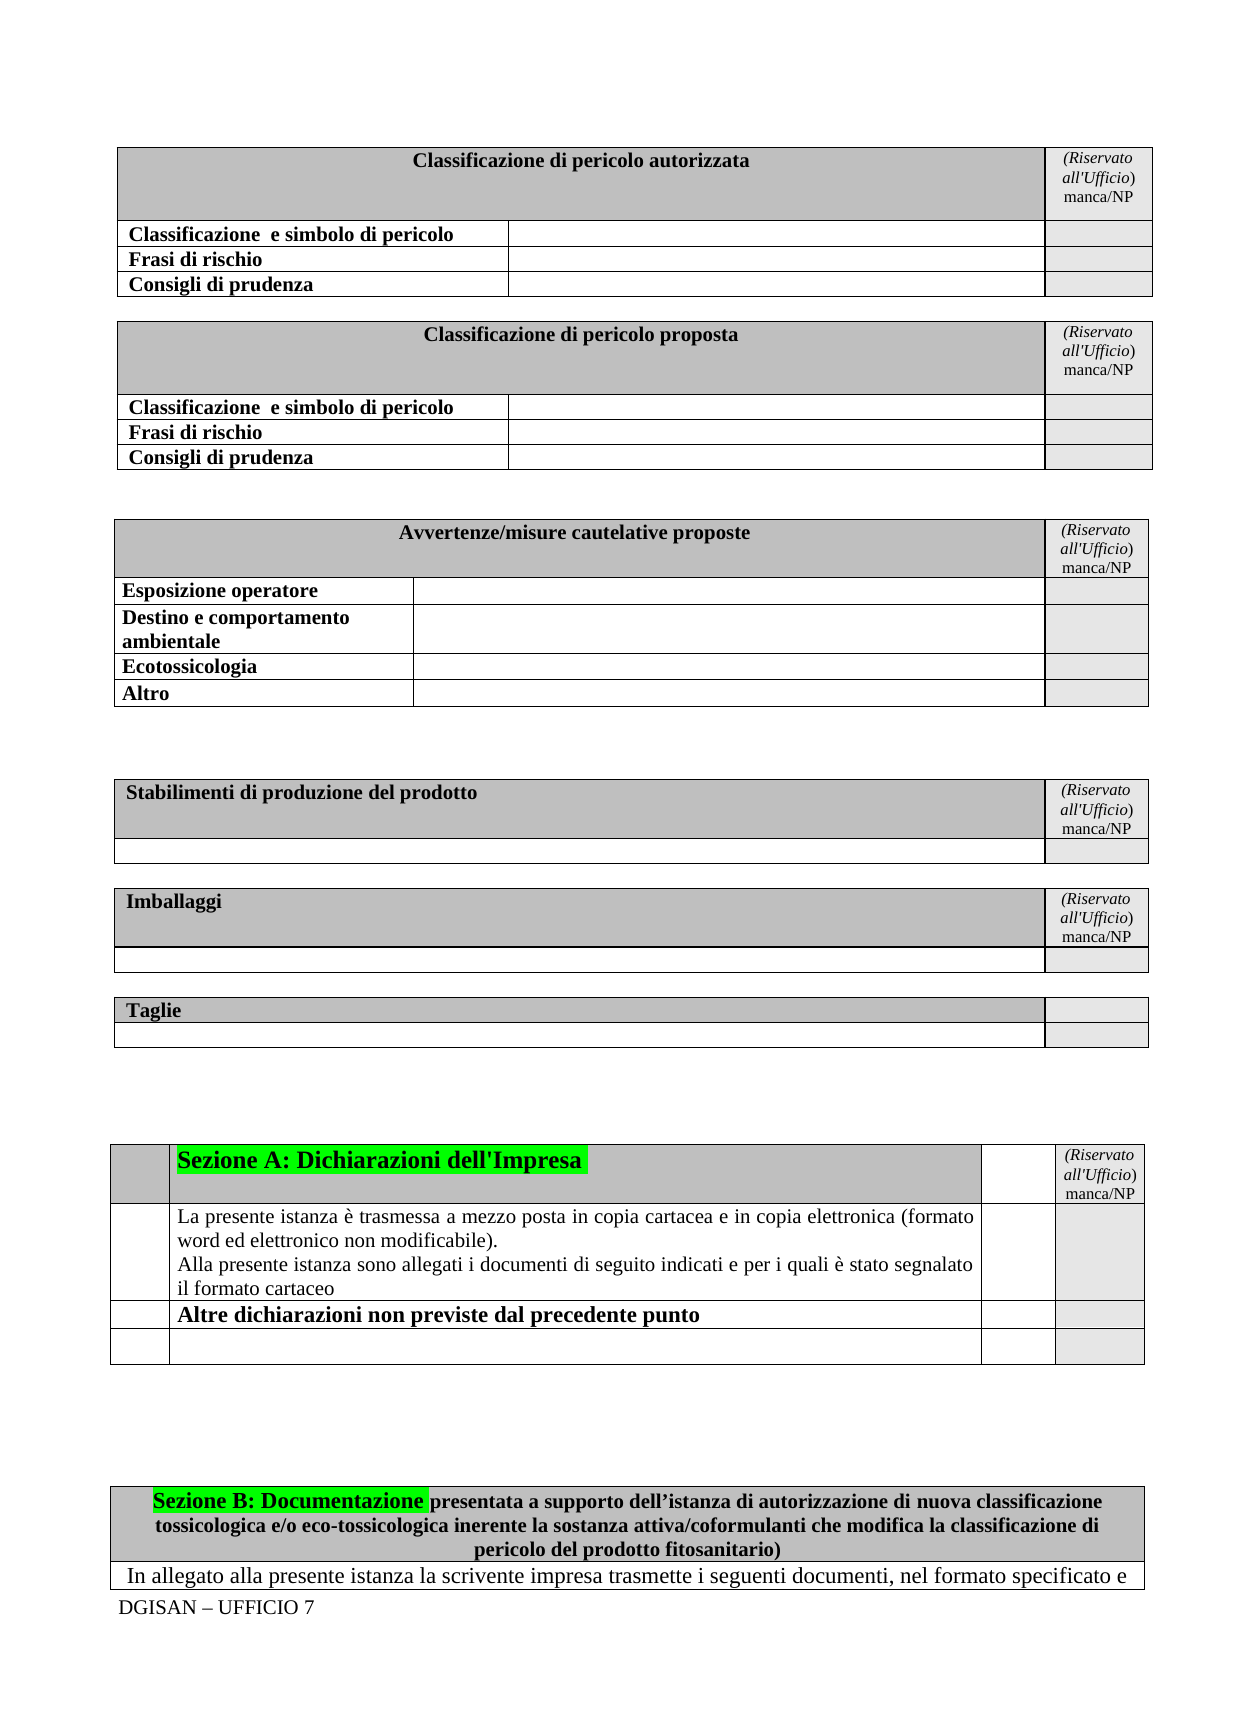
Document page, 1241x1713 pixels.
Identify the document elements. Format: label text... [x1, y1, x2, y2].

table_cell [1046, 1023, 1148, 1047]
table_cell Classificazione e simbolo di pericolo [118, 395, 508, 419]
table_cell [115, 839, 1044, 863]
table_header (Riservato all'Ufficio) manca/NP [1046, 889, 1148, 946]
table_cell [509, 272, 1044, 296]
table_cell [115, 948, 1044, 972]
table_cell [111, 1204, 169, 1300]
table_cell Frasi di rischio [118, 247, 508, 271]
table_header (Riservato all'Ufficio) manca/NP [1046, 322, 1152, 394]
table_cell [1046, 420, 1152, 444]
table_cell [982, 1301, 1055, 1327]
table_cell [115, 1023, 1044, 1047]
table_cell [982, 1204, 1055, 1300]
table_cell [1046, 395, 1152, 419]
table_cell [1046, 247, 1152, 271]
table_header Stabilimenti di produzione del prodotto [115, 780, 1044, 838]
table_cell Consigli di prudenza [118, 445, 508, 469]
table_cell Frasi di rischio [118, 420, 508, 444]
table_cell [509, 395, 1044, 419]
table_cell [414, 578, 1044, 604]
table_cell [1046, 221, 1152, 246]
table_cell [982, 1329, 1055, 1364]
table_cell [1056, 1301, 1144, 1327]
table_cell [509, 445, 1044, 469]
table_cell [509, 420, 1044, 444]
table_cell Esposizione operatore [115, 578, 413, 604]
table_cell Altro [115, 680, 413, 706]
table_cell [509, 221, 1044, 246]
table_header Taglie [115, 998, 1044, 1022]
table_header (Riservato all'Ufficio) manca/NP [1046, 520, 1148, 577]
table_cell [1046, 654, 1148, 679]
table_header (Riservato all'Ufficio) manca/NP [1046, 780, 1148, 838]
table_cell [1056, 1329, 1144, 1364]
table_cell La presente istanza è trasmessa a mezzo posta in copia cartacea e in copia elettronica (formato word ed elettronico non modificabile). Alla presente istanza sono allegati i documenti di seguito indicati e per i quali è stato segnalato il formato cartaceo [170, 1204, 981, 1300]
table_header Imballaggi [115, 889, 1044, 946]
table_cell [414, 654, 1044, 679]
table_cell [1046, 272, 1152, 296]
table_header (Riservato all'Ufficio) manca/NP [1056, 1145, 1144, 1203]
table_header Sezione A: Dichiarazioni dell'Impresa [170, 1145, 981, 1203]
table_cell In allegato alla presente istanza la scrivente impresa trasmette i seguenti documenti, nel formato specificato e [111, 1562, 1144, 1589]
table_cell [1046, 948, 1148, 972]
table_header Classificazione di pericolo autorizzata [118, 148, 1044, 220]
table_header (Riservato all'Ufficio) manca/NP [1046, 148, 1152, 220]
table_cell [1056, 1204, 1144, 1300]
table_cell Altre dichiarazioni non previste dal precedente punto [170, 1301, 981, 1327]
table_cell Consigli di prudenza [118, 272, 508, 296]
table_cell [1046, 578, 1148, 604]
table_header Sezione B: Documentazione presentata a supporto dell’istanza di autorizzazione di nuova classificazione tossicologica e/o eco-tossicologica inerente la sostanza attiva/coformulanti che modifica la classificazione di pericolo del prodotto fitosanitario) [111, 1487, 1144, 1561]
table_cell [1046, 605, 1148, 653]
table_cell [111, 1301, 169, 1327]
table_cell Classificazione e simbolo di pericolo [118, 221, 508, 246]
table_header [111, 1145, 169, 1203]
table_cell [414, 680, 1044, 706]
table_cell [1046, 680, 1148, 706]
table_cell [1046, 445, 1152, 469]
table_cell [414, 605, 1044, 653]
table_cell [170, 1329, 981, 1364]
table_cell Destino e comportamento ambientale [115, 605, 413, 653]
table_cell [111, 1329, 169, 1364]
table_header Avvertenze/misure cautelative proposte [115, 520, 1044, 577]
table_cell [509, 247, 1044, 271]
table_cell Ecotossicologia [115, 654, 413, 679]
table_cell [1046, 839, 1148, 863]
table_header [982, 1145, 1055, 1203]
table_header [1046, 998, 1148, 1022]
table_header Classificazione di pericolo proposta [118, 322, 1044, 394]
